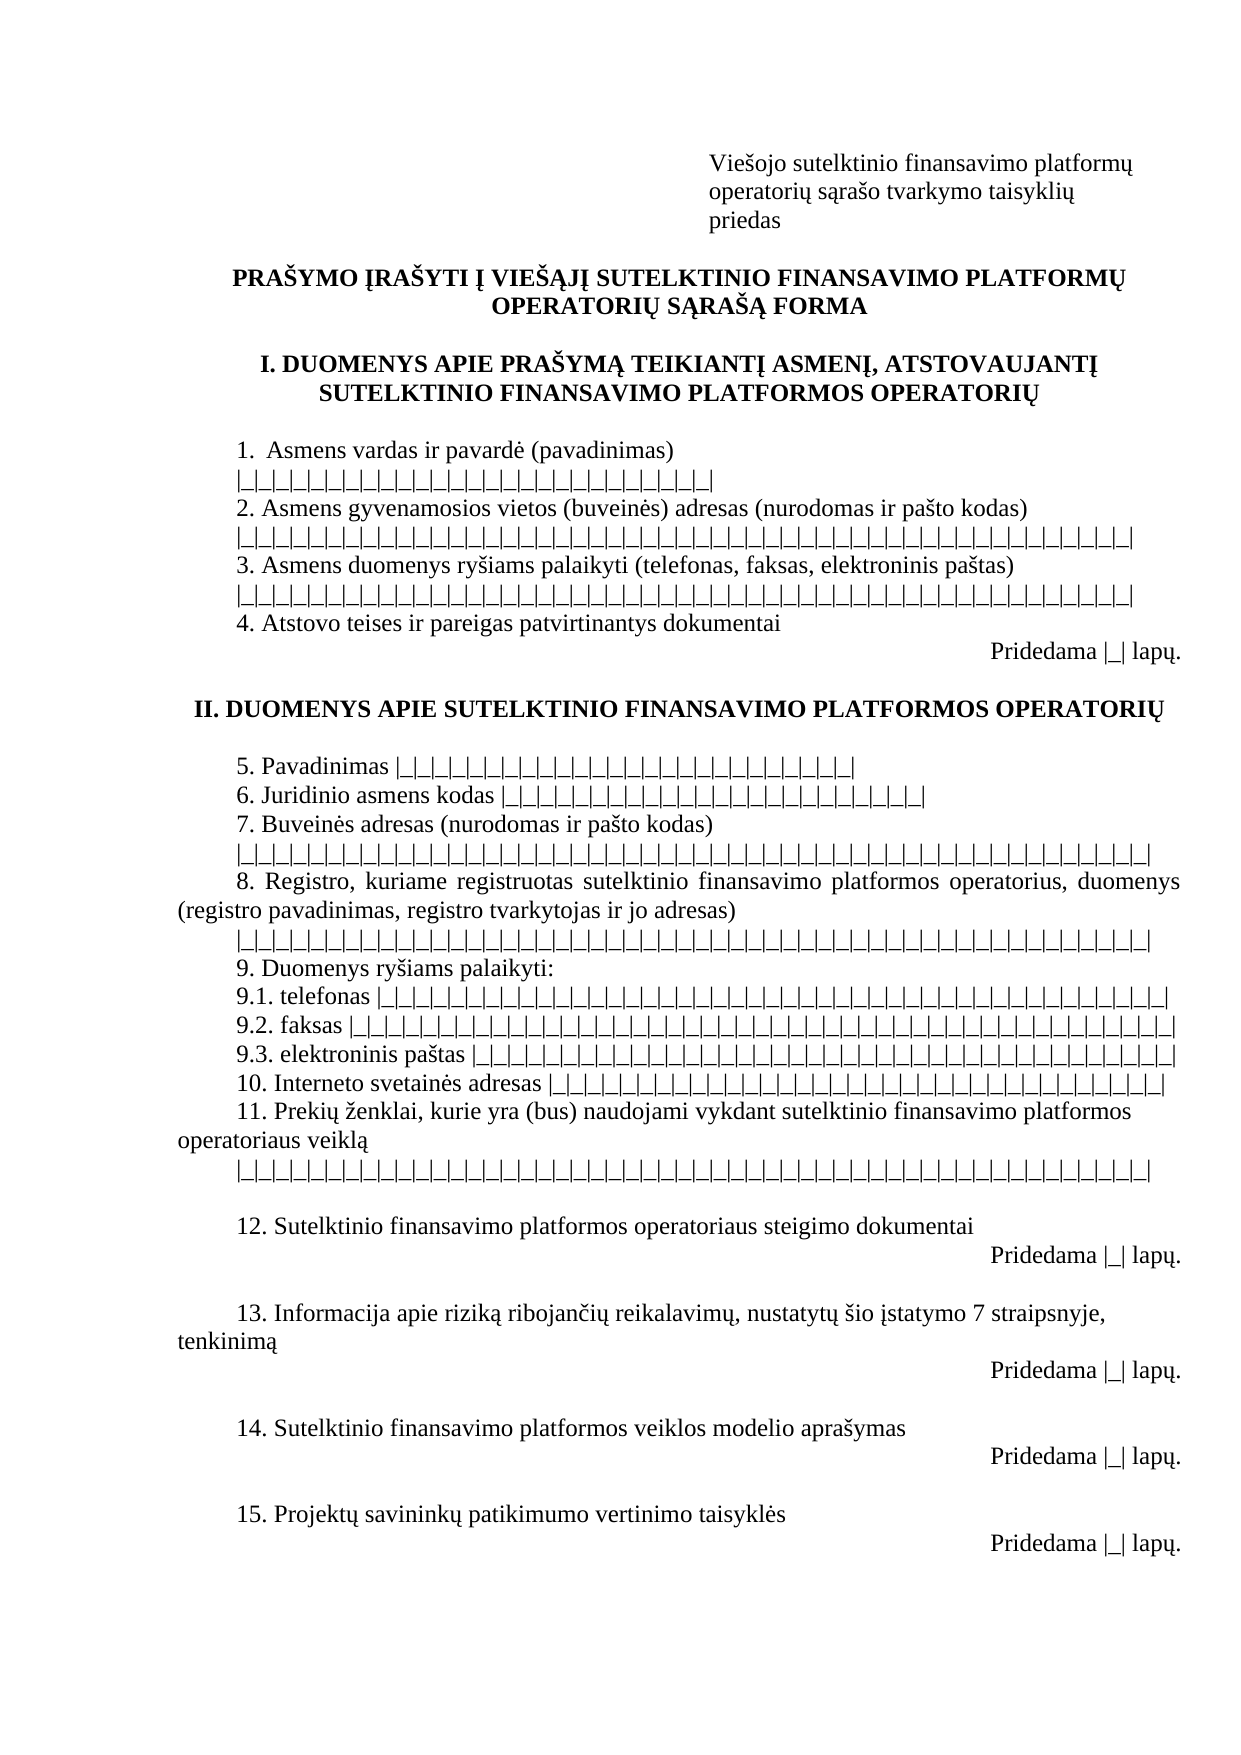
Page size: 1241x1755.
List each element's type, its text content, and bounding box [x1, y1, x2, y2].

text Pridedama |_| lapų. [177, 1240, 1181, 1269]
text priedas [709, 205, 1181, 234]
text I. DUOMENYS APIE PRAŠYMĄ TEIKIANTĮ ASMENĮ, ATSTOVAUJANTĮ SUTELKTINIO FINANSAVIMO PLATFORMOS OPERATORIŲ [177, 349, 1181, 406]
text 13. Informacija apie riziką ribojančių reikalavimų, nustatytų šio įstatymo 7 straipsnyje, tenkinimą [177, 1298, 1181, 1355]
text PRAŠYMO ĮRAŠYTI Į VIEŠĄJĮ SUTELKTINIO FINANSAVIMO PLATFORMŲ OPERATORIŲ SĄRAŠĄ FORMA [177, 263, 1181, 320]
text 3. Asmens duomenys ryšiams palaikyti (telefonas, faksas, elektroninis paštas) [177, 550, 1181, 579]
text 6. Juridinio asmens kodas |_|_|_|_|_|_|_|_|_|_|_|_|_|_|_|_|_|_|_|_|_|_|_|_| [177, 780, 1181, 809]
text 7. Buveinės adresas (nurodomas ir pašto kodas) [177, 809, 1181, 838]
text Pridedama |_| lapų. [177, 1355, 1181, 1384]
text Pridedama |_| lapų. [177, 1441, 1181, 1470]
text |_|_|_|_|_|_|_|_|_|_|_|_|_|_|_|_|_|_|_|_|_|_|_|_|_|_|_| [177, 464, 1181, 493]
text Viešojo sutelktinio finansavimo platformų operatorių sąrašo tvarkymo taisyklių [709, 148, 1181, 205]
text |_|_|_|_|_|_|_|_|_|_|_|_|_|_|_|_|_|_|_|_|_|_|_|_|_|_|_|_|_|_|_|_|_|_|_|_|_|_|_|_|_|_|_|_|_|_|_|_|_|_|_| [177, 521, 1181, 550]
text |_|_|_|_|_|_|_|_|_|_|_|_|_|_|_|_|_|_|_|_|_|_|_|_|_|_|_|_|_|_|_|_|_|_|_|_|_|_|_|_|_|_|_|_|_|_|_|_|_|_|_|_| [177, 838, 1181, 866]
text 8. Registro, kuriame registruotas sutelktinio finansavimo platformos operatorius, duomenys (registro pavadinimas, registro tvarkytojas ir jo adresas) [177, 866, 1181, 924]
text 12. Sutelktinio finansavimo platformos operatoriaus steigimo dokumentai [177, 1211, 1181, 1240]
text 10. Interneto svetainės adresas |_|_|_|_|_|_|_|_|_|_|_|_|_|_|_|_|_|_|_|_|_|_|_|_|_|_|_|_|_|_|_|_|_|_|_| [177, 1068, 1181, 1096]
text 2. Asmens gyvenamosios vietos (buveinės) adresas (nurodomas ir pašto kodas) [177, 493, 1181, 521]
text Pridedama |_| lapų. [177, 1528, 1181, 1556]
text |_|_|_|_|_|_|_|_|_|_|_|_|_|_|_|_|_|_|_|_|_|_|_|_|_|_|_|_|_|_|_|_|_|_|_|_|_|_|_|_|_|_|_|_|_|_|_|_|_|_|_| [177, 579, 1181, 608]
text 5. Pavadinimas |_|_|_|_|_|_|_|_|_|_|_|_|_|_|_|_|_|_|_|_|_|_|_|_|_|_| [177, 751, 1181, 780]
text 9.2. faksas |_|_|_|_|_|_|_|_|_|_|_|_|_|_|_|_|_|_|_|_|_|_|_|_|_|_|_|_|_|_|_|_|_|_|_|_|_|_|_|_|_|_|_|_|_|_|_| [177, 1010, 1181, 1039]
text 9.1. telefonas |_|_|_|_|_|_|_|_|_|_|_|_|_|_|_|_|_|_|_|_|_|_|_|_|_|_|_|_|_|_|_|_|_|_|_|_|_|_|_|_|_|_|_|_|_| [177, 981, 1181, 1010]
text 1. Asmens vardas ir pavardė (pavadinimas) [177, 435, 1181, 464]
text 15. Projektų savininkų patikimumo vertinimo taisyklės [177, 1499, 1181, 1528]
text |_|_|_|_|_|_|_|_|_|_|_|_|_|_|_|_|_|_|_|_|_|_|_|_|_|_|_|_|_|_|_|_|_|_|_|_|_|_|_|_|_|_|_|_|_|_|_|_|_|_|_|_| [177, 924, 1181, 953]
text 14. Sutelktinio finansavimo platformos veiklos modelio aprašymas [177, 1413, 1181, 1441]
text 9.3. elektroninis paštas |_|_|_|_|_|_|_|_|_|_|_|_|_|_|_|_|_|_|_|_|_|_|_|_|_|_|_|_|_|_|_|_|_|_|_|_|_|_|_|_| [177, 1039, 1181, 1068]
text |_|_|_|_|_|_|_|_|_|_|_|_|_|_|_|_|_|_|_|_|_|_|_|_|_|_|_|_|_|_|_|_|_|_|_|_|_|_|_|_|_|_|_|_|_|_|_|_|_|_|_|_| [177, 1154, 1181, 1183]
text 9. Duomenys ryšiams palaikyti: [177, 953, 1181, 981]
text 4. Atstovo teises ir pareigas patvirtinantys dokumentai [177, 608, 1181, 636]
text Pridedama |_| lapų. [177, 636, 1181, 665]
text II. DUOMENYS APIE SUTELKTINIO FINANSAVIMO PLATFORMOS OPERATORIŲ [177, 694, 1181, 723]
text 11. Prekių ženklai, kurie yra (bus) naudojami vykdant sutelktinio finansavimo platformos operatoriaus veiklą [177, 1096, 1181, 1154]
